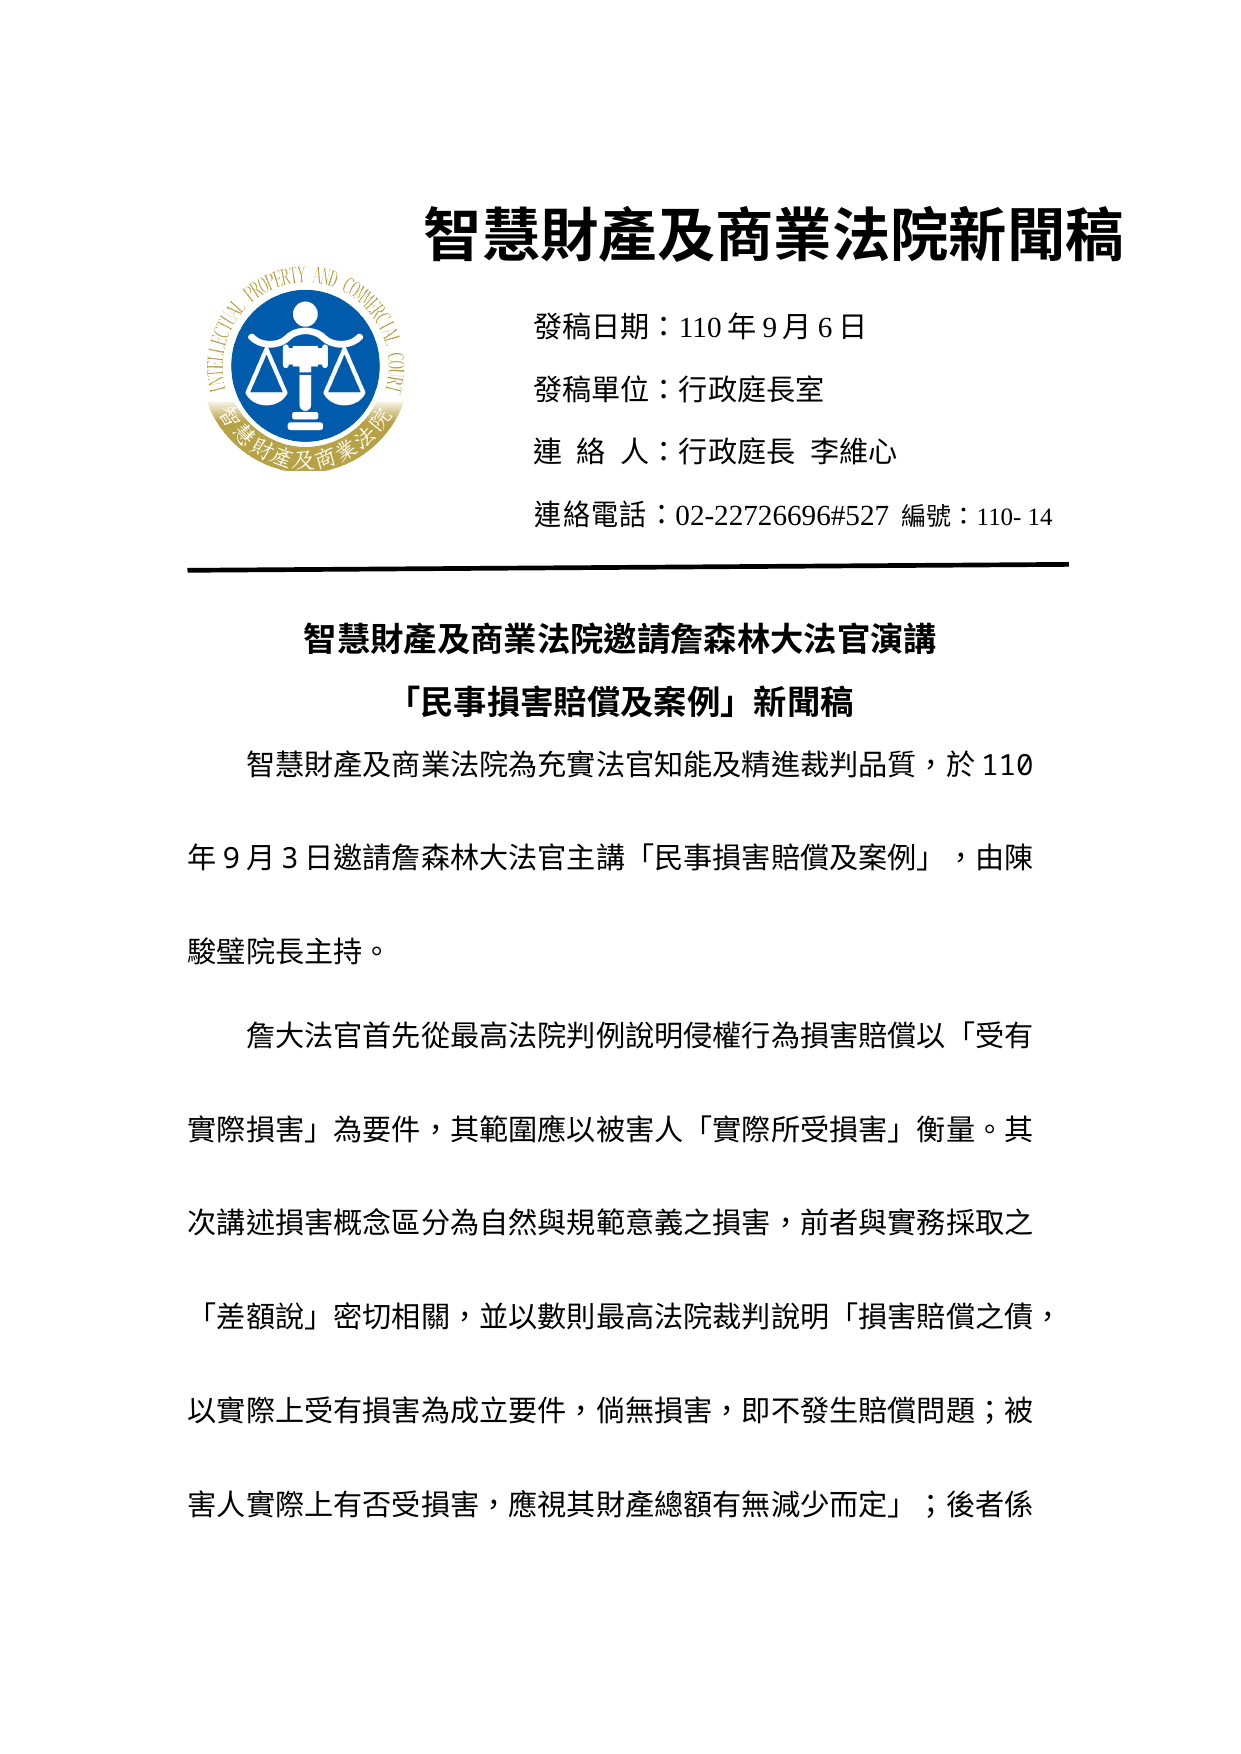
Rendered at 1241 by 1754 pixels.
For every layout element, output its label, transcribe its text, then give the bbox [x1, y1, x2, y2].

text 「民事損害賠償及案例」新聞稿 [187, 658, 1053, 721]
text 智慧財產及商業法院邀請詹森林大法官演講 [187, 596, 1053, 658]
table_header 智慧財產及商業法院新聞稿 發稿日期：110年9月6日 發稿單位：行政庭長室 連 絡 人：行政庭長 李維心 連絡電話：02-22726696#527 編號：110- 14 [421, 158, 1130, 533]
text 智慧財產及商業法院為充實法官知能及精進裁判品質，於110年9月3日邀請詹森林大法官主講「民事損害賠償及案例」，由陳駿璧院長主持。 [187, 721, 1053, 971]
table_header [172, 158, 421, 533]
text 詹大法官首先從最高法院判例說明侵權行為損害賠償以「受有實際損害」為要件，其範圍應以被害人「實際所受損害」衡量。其次講述損害概念區分為自然與規範意義之損害，前者與實務採取之「差額說」密切相關，並以數則最高法院裁判說明「損害賠償之債，以實際上受有損害為成立要件，倘無損害，即不發生賠償問題；被害人實際上有否受損害，應視其財產總額有無減少而定」；後者係指被害人有無因加害人之不法行為而受有損害，應以法規及相關情事規範意旨探求之，德國聯邦最高法院若干案例類型採取此說，如親屬照顧被害人所付出之勞力，並非不能以金錢衡量，應准予求償，較符公平正義。故法院在個案中應善用「差額說」及「自然意義損害概念」之理論，視具體情事，兼採規範意義損害概念之精髓，俾充分發揮損害賠償填補功能，並合理分配相關當事人間之風險。 [187, 992, 1053, 1523]
